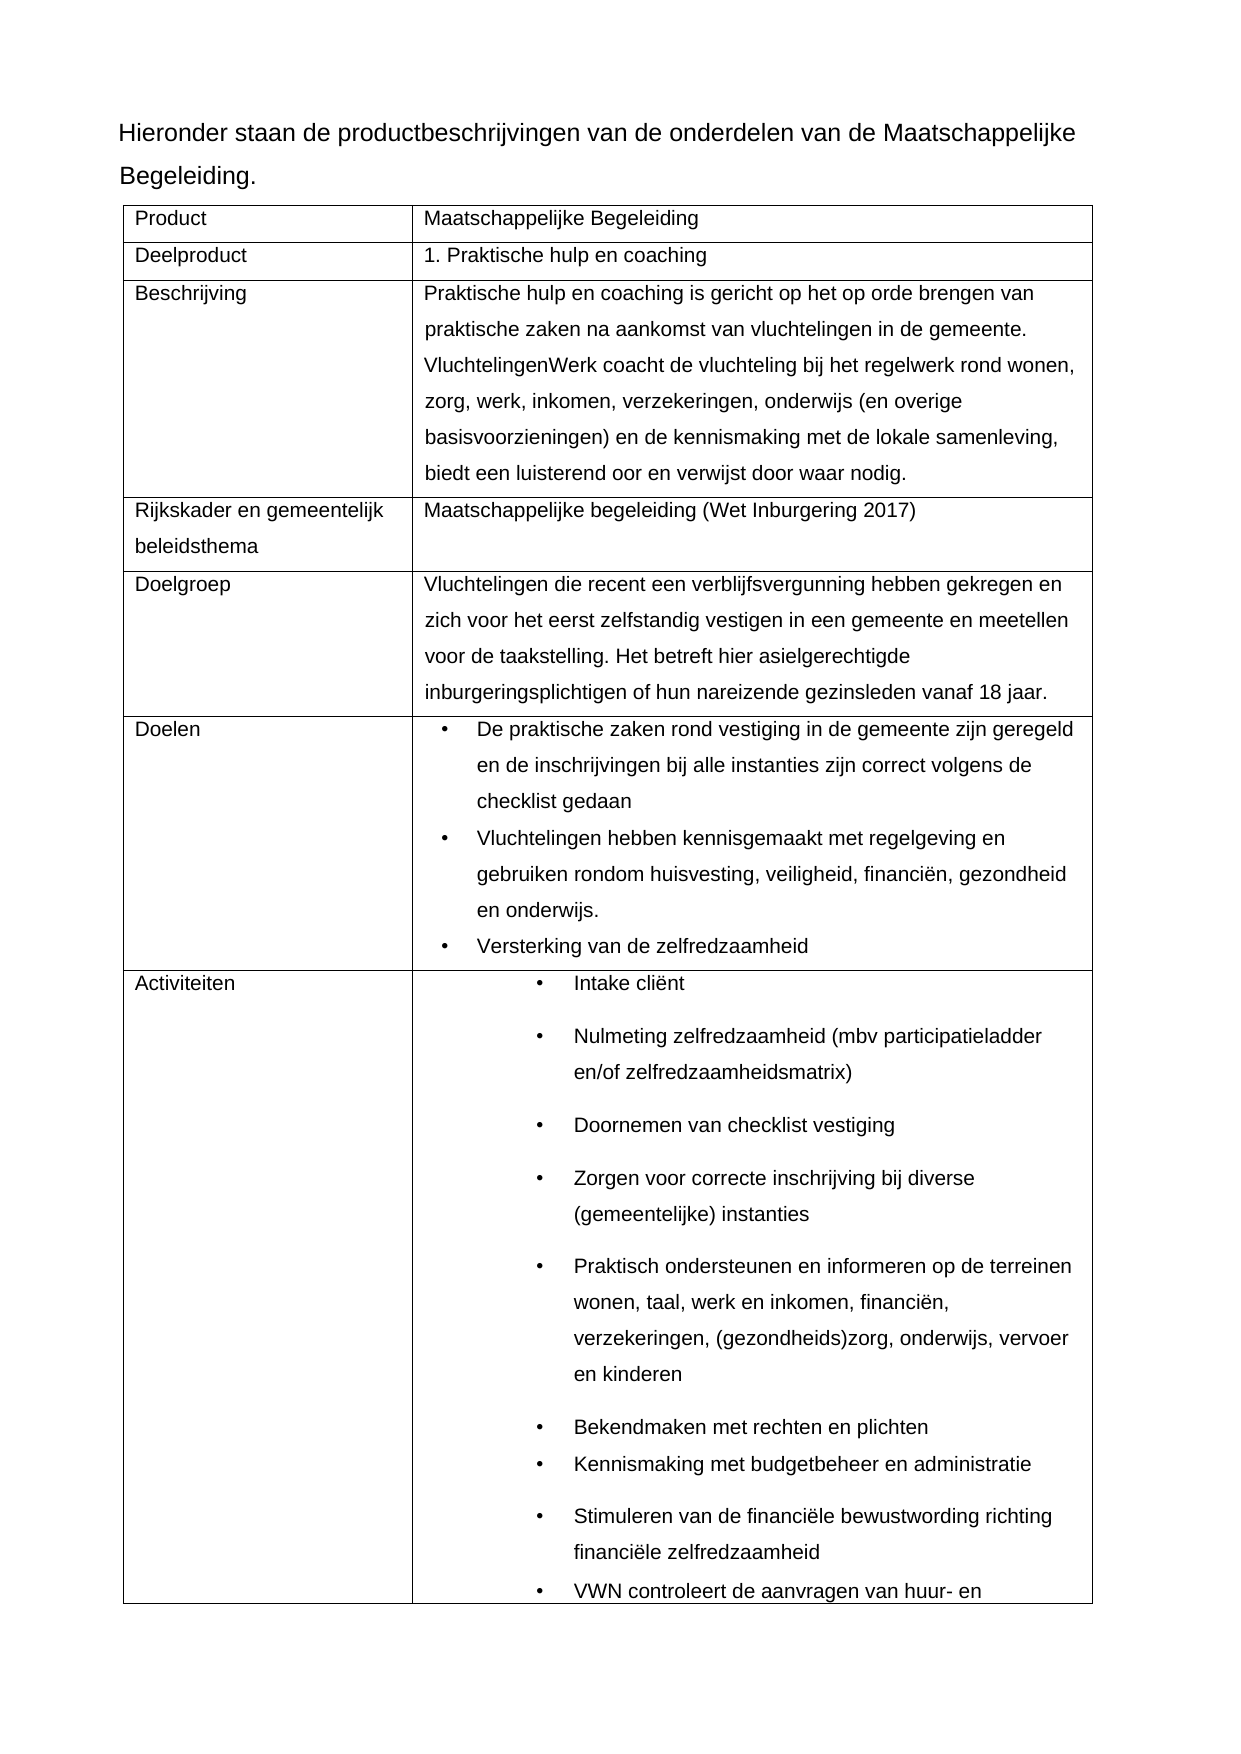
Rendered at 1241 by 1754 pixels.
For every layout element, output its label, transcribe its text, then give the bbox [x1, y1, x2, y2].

table_header Maatschappelijke Begeleiding [413, 206, 1092, 242]
table_cell Deelproduct [124, 243, 412, 279]
table_cell Rijkskader en gemeentelijk beleidsthema [124, 498, 412, 571]
table_cell Doelen [124, 717, 412, 970]
table_cell De praktische zaken rond vestiging in de gemeente zijn geregeld en de inschrijvingen bij alle instanties zijn correct volgens de checklist gedaan Vluchtelingen hebben kennisgemaakt met regelgeving en gebruiken rondom huisvesting, veiligheid, financiën, gezondheid en onderwijs. Versterking van de zelfredzaamheid [413, 717, 1092, 970]
text Hieronder staan de productbeschrijvingen van de onderdelen van de Maatschappelijke Begeleiding. [118, 118, 1122, 190]
table_cell Doelgroep [124, 572, 412, 716]
table_cell Praktische hulp en coaching is gericht op het op orde brengen van praktische zaken na aankomst van vluchtelingen in de gemeente. VluchtelingenWerk coacht de vluchteling bij het regelwerk rond wonen, zorg, werk, inkomen, verzekeringen, onderwijs (en overige basisvoorzieningen) en de kennismaking met de lokale samenleving, biedt een luisterend oor en verwijst door waar nodig. [413, 281, 1092, 497]
table_cell Vluchtelingen die recent een verblijfsvergunning hebben gekregen en zich voor het eerst zelfstandig vestigen in een gemeente en meetellen voor de taakstelling. Het betreft hier asielgerechtigde inburgeringsplichtigen of hun nareizende gezinsleden vanaf 18 jaar. [413, 572, 1092, 716]
table_header Product [124, 206, 412, 242]
table_cell 1. Praktische hulp en coaching [413, 243, 1092, 279]
table_cell Beschrijving [124, 281, 412, 497]
table_cell Activiteiten [124, 971, 412, 1603]
table_cell Intake cliënt Nulmeting zelfredzaamheid (mbv participatieladder en/of zelfredzaamheidsmatrix) Doornemen van checklist vestiging Zorgen voor correcte inschrijving bij diverse (gemeentelijke) instanties Praktisch ondersteunen en informeren op de terreinen wonen, taal, werk en inkomen, financiën, verzekeringen, (gezondheids)zorg, onderwijs, vervoer en kinderen Bekendmaken met rechten en plichten Kennismaking met budgetbeheer en administratie Stimuleren van de financiële bewustwording richting financiële zelfredzaamheid VWN controleert de aanvragen van huur- en [413, 971, 1092, 1603]
table_cell Maatschappelijke begeleiding (Wet Inburgering 2017) [413, 498, 1092, 571]
